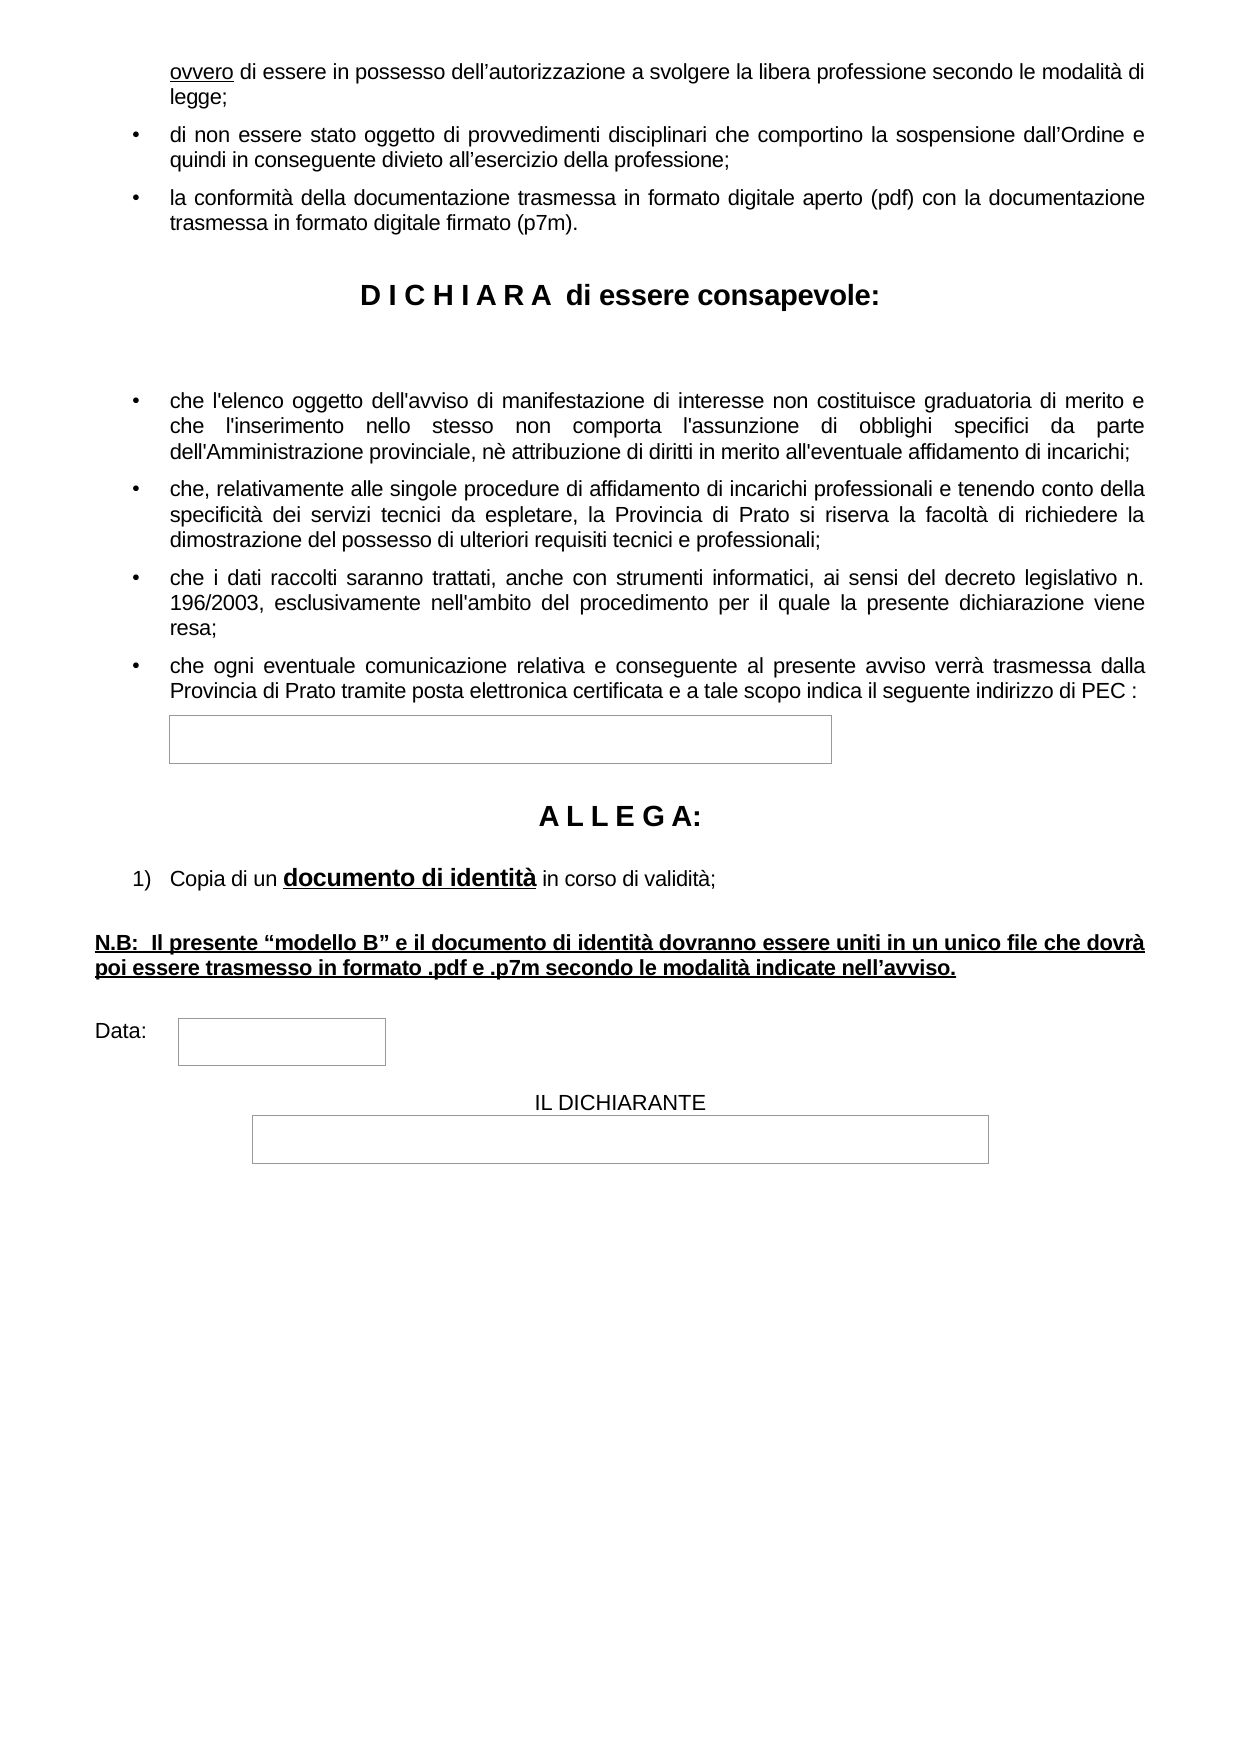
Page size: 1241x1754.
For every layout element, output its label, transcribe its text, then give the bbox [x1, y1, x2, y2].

list A L L E G A: [94, 799, 1146, 833]
list di non essere stato oggetto di provvedimenti disciplinari che comportino la sospensione dall’Ordine e quindi in conseguente divieto all’esercizio della professione; [132, 122, 1146, 172]
table_header [386, 1018, 624, 1065]
list Copia di un documento di identità in corso di validità; [132, 863, 1146, 892]
list la conformità della documentazione trasmessa in formato digitale aperto (pdf) con la documentazione trasmessa in formato digitale firmato (p7m). [132, 185, 1146, 235]
table_header [624, 1018, 1148, 1065]
list D I C H I A R A di essere consapevole: [94, 278, 1146, 312]
list ovvero di essere in possesso dell’autorizzazione a svolgere la libera professione secondo le modalità di legge; [132, 59, 1146, 109]
list che, relativamente alle singole procedure di affidamento di incarichi professionali e tenendo conto della specificità dei servizi tecnici da espletare, la Provincia di Prato si riserva la facoltà di richiedere la dimostrazione del possesso di ulteriori requisiti tecnici e professionali; [132, 476, 1146, 552]
list che i dati raccolti saranno trattati, anche con strumenti informatici, ai sensi del decreto legislativo n. 196/2003, esclusivamente nell'ambito del procedimento per il quale la presente dichiarazione viene resa; [132, 564, 1146, 640]
table_header Data: [83, 1018, 167, 1065]
list che l'elenco oggetto dell'avviso di manifestazione di interesse non costituisce graduatoria di merito e che l'inserimento nello stesso non comporta l'assunzione di obblighi specifici da parte dell'Amministrazione provinciale, nè attribuzione di diritti in merito all'eventuale affidamento di incarichi; [132, 388, 1146, 464]
text IL DICHIARANTE [94, 1090, 1146, 1115]
table_header [167, 1018, 178, 1065]
text N.B: Il presente “modello B” e il documento di identità dovranno essere uniti in un unico file che dovrà poi essere trasmesso in formato .pdf e .p7m secondo le modalità indicate nell’avviso. [94, 929, 1146, 980]
list che ogni eventuale comunicazione relativa e conseguente al presente avviso verrà trasmessa dalla Provincia di Prato tramite posta elettronica certificata e a tale scopo indica il seguente indirizzo di PEC : [132, 653, 1146, 703]
